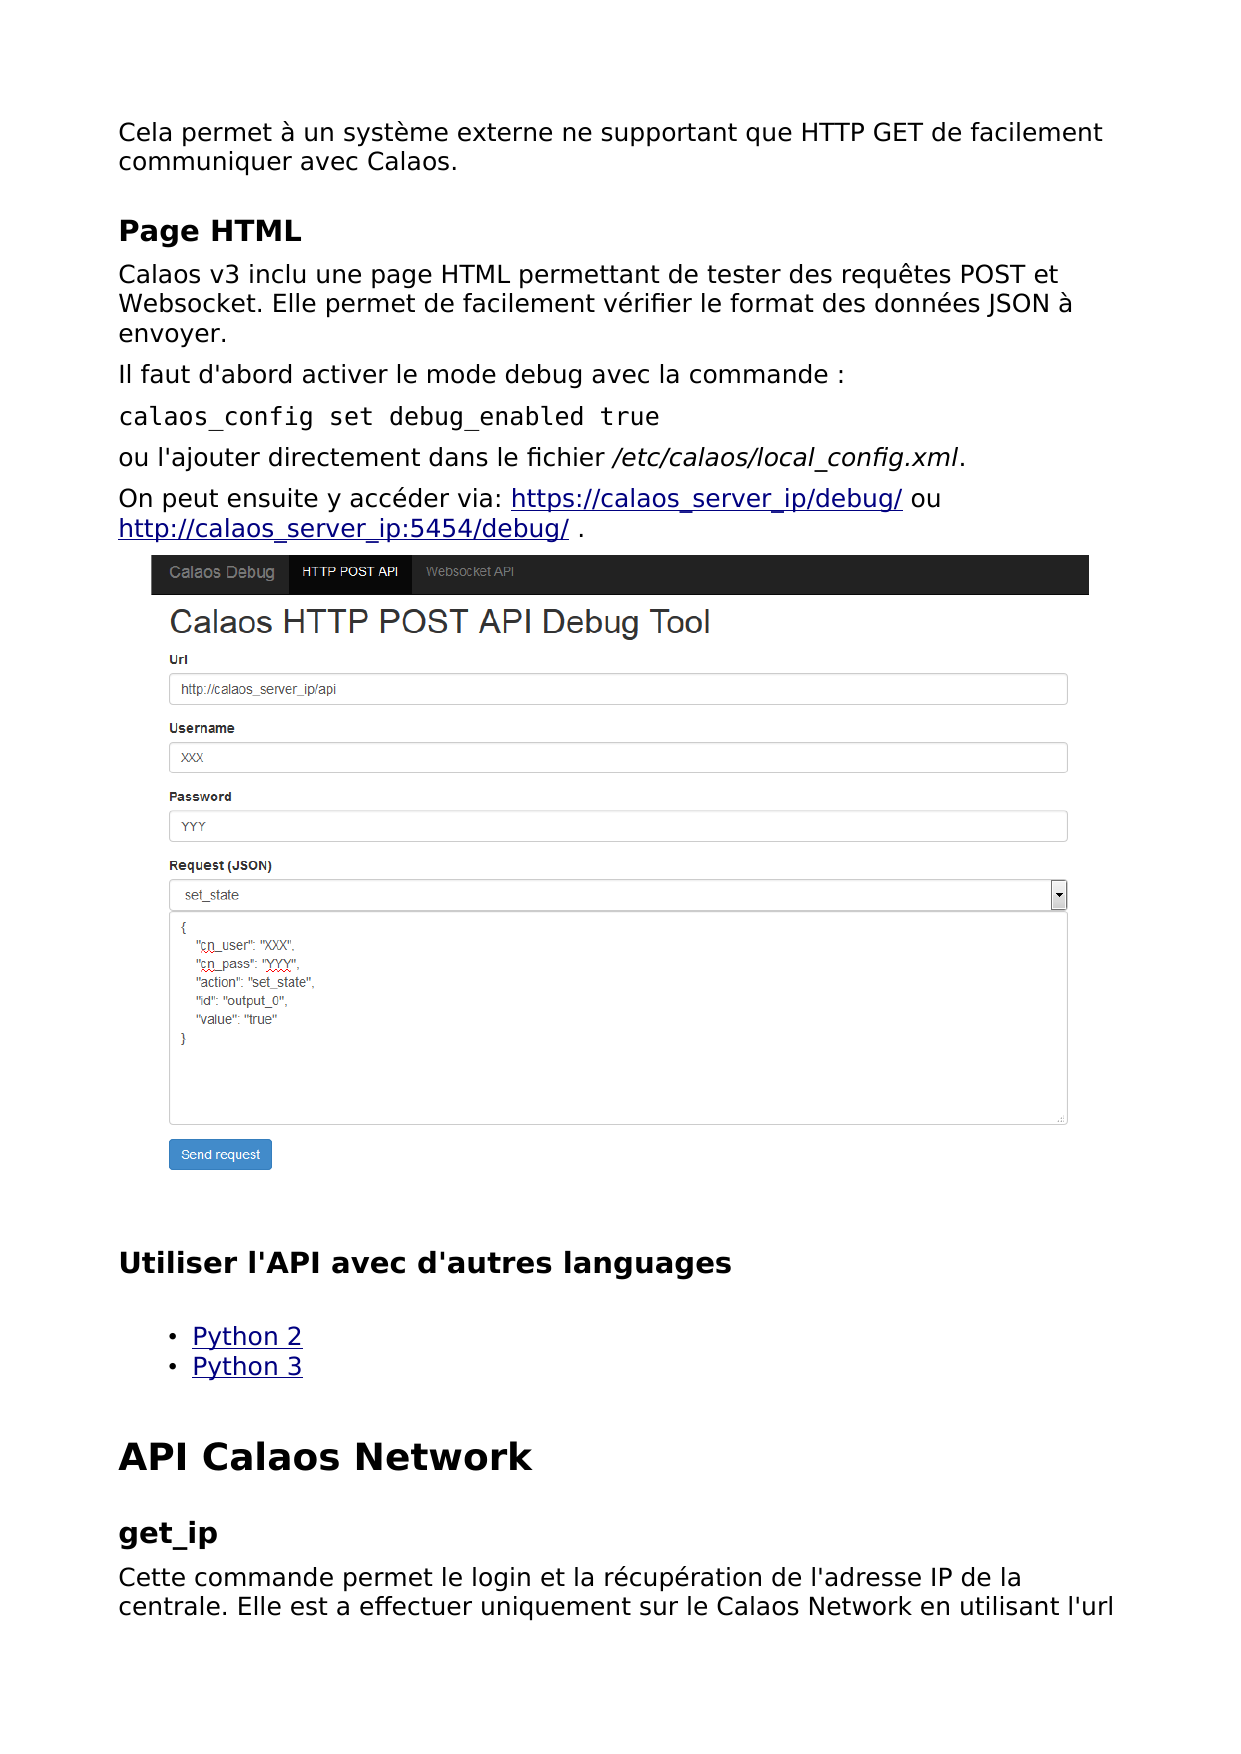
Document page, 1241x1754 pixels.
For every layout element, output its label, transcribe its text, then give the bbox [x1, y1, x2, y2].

subtitle Page HTML [118, 214, 1122, 248]
text ou l'ajouter directement dans le fichier /etc/calaos/local_config.xml. [118, 443, 1122, 472]
text Cela permet à un système externe ne supportant que HTTP GET de facilement communiquer avec Calaos. [118, 118, 1122, 176]
list Python 3 [177, 1352, 1122, 1381]
list Python 2 [177, 1322, 1122, 1352]
picture [151, 555, 1089, 1180]
text calaos_config set debug_enabled true [118, 402, 1122, 431]
text Calaos v3 inclu une page HTML permettant de tester des requêtes POST et Websocket. Elle permet de facilement vérifier le format des données JSON à envoyer. [118, 260, 1122, 348]
subtitle Utiliser l'API avec d'autres languages [118, 1247, 1122, 1281]
subtitle get_ip [118, 1516, 1122, 1550]
text Il faut d'abord activer le mode debug avec la commande : [118, 360, 1122, 389]
text Cette commande permet le login et la récupération de l'adresse IP de la centrale. Elle est a effectuer uniquement sur le Calaos Network en utilisant l'url [118, 1563, 1122, 1621]
subtitle API Calaos Network [118, 1435, 1122, 1479]
text On peut ensuite y accéder via: https://calaos_server_ip/debug/ ou http://calaos_server_ip:5454/debug/ . [118, 485, 1122, 543]
